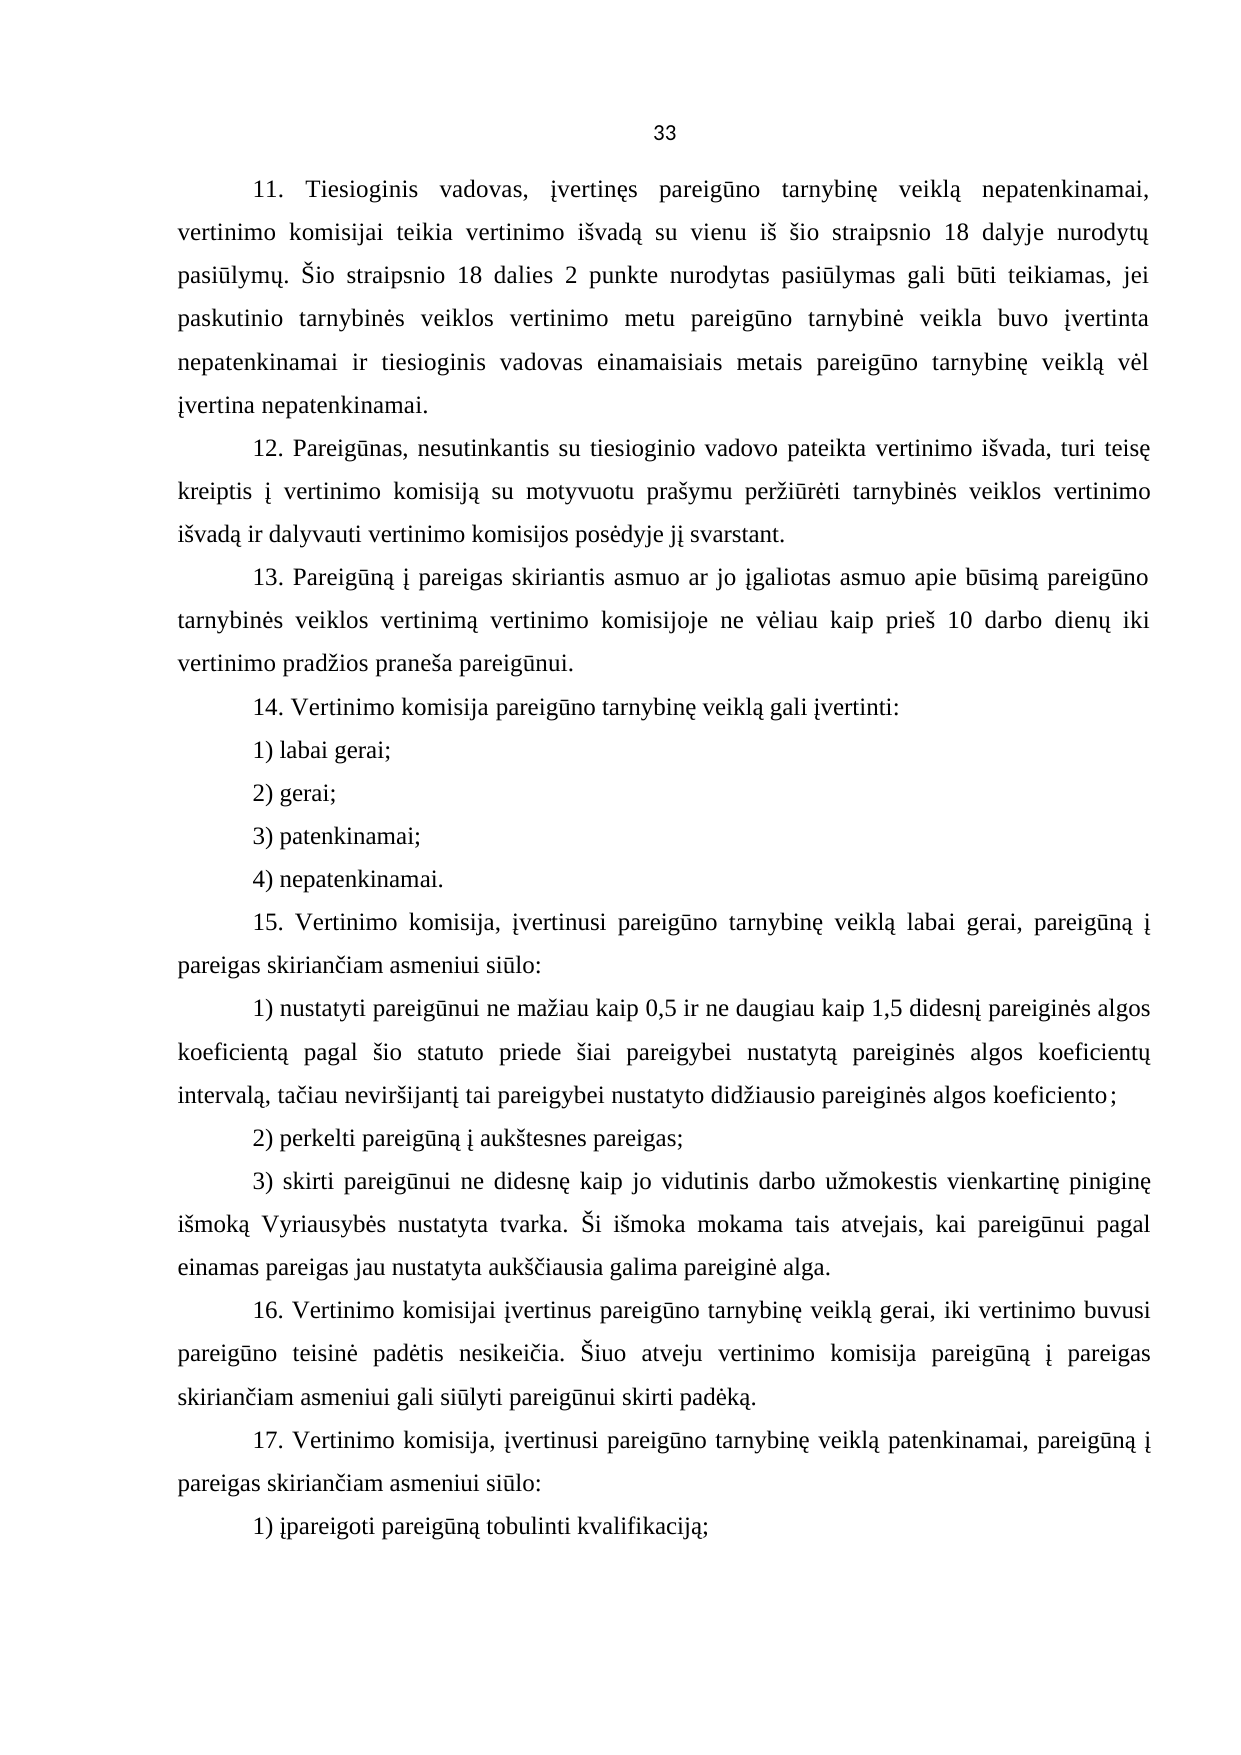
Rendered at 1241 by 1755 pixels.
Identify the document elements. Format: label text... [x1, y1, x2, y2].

text 1) labai gerai; [177, 735, 1152, 763]
text 17. Vertinimo komisija, įvertinusi pareigūno tarnybinę veiklą patenkinamai, pareigūną į pareigas skiriančiam asmeniui siūlo: [177, 1425, 1152, 1497]
text 3) skirti pareigūnui ne didesnę kaip jo vidutinis darbo užmokestis vienkartinę piniginę išmoką Vyriausybės nustatyta tvarka. Ši išmoka mokama tais atvejais, kai pareigūnui pagal einamas pareigas jau nustatyta aukščiausia galima pareiginė alga. [177, 1166, 1152, 1281]
text 16. Vertinimo komisijai įvertinus pareigūno tarnybinę veiklą gerai, iki vertinimo buvusi pareigūno teisinė padėtis nesikeičia. Šiuo atveju vertinimo komisija pareigūną į pareigas skiriančiam asmeniui gali siūlyti pareigūnui skirti padėką. [177, 1295, 1152, 1410]
text 15. Vertinimo komisija, įvertinusi pareigūno tarnybinę veiklą labai gerai, pareigūną į pareigas skiriančiam asmeniui siūlo: [177, 907, 1152, 979]
text 13. Pareigūną į pareigas skiriantis asmuo ar jo įgaliotas asmuo apie būsimą pareigūno tarnybinės veiklos vertinimą vertinimo komisijoje ne vėliau kaip prieš 10 darbo dienų iki vertinimo pradžios praneša pareigūnui. [177, 562, 1152, 677]
text 3) patenkinamai; [177, 821, 1152, 850]
text 1) nustatyti pareigūnui ne mažiau kaip 0,5 ir ne daugiau kaip 1,5 didesnį pareiginės algos koeficientą pagal šio statuto priede šiai pareigybei nustatytą pareiginės algos koeficientų intervalą, tačiau neviršijantį tai pareigybei nustatyto didžiausio pareiginės algos koeficiento; [177, 993, 1152, 1108]
text 1) įpareigoti pareigūną tobulinti kvalifikaciją; [177, 1511, 1152, 1540]
text 2) gerai; [177, 778, 1152, 807]
text 4) nepatenkinamai. [177, 864, 1152, 893]
text 2) perkelti pareigūną į aukštesnes pareigas; [177, 1123, 1152, 1152]
text 11. Tiesioginis vadovas, įvertinęs pareigūno tarnybinę veiklą nepatenkinamai, vertinimo komisijai teikia vertinimo išvadą su vienu iš šio straipsnio 18 dalyje nurodytų pasiūlymų. Šio straipsnio 18 dalies 2 punkte nurodytas pasiūlymas gali būti teikiamas, jei paskutinio tarnybinės veiklos vertinimo metu pareigūno tarnybinė veikla buvo įvertinta nepatenkinamai ir tiesioginis vadovas einamaisiais metais pareigūno tarnybinę veiklą vėl įvertina nepatenkinamai. [177, 174, 1152, 418]
text 14. Vertinimo komisija pareigūno tarnybinę veiklą gali įvertinti: [177, 692, 1152, 720]
text 12. Pareigūnas, nesutinkantis su tiesioginio vadovo pateikta vertinimo išvada, turi teisę kreiptis į vertinimo komisiją su motyvuotu prašymu peržiūrėti tarnybinės veiklos vertinimo išvadą ir dalyvauti vertinimo komisijos posėdyje jį svarstant. [177, 433, 1152, 548]
